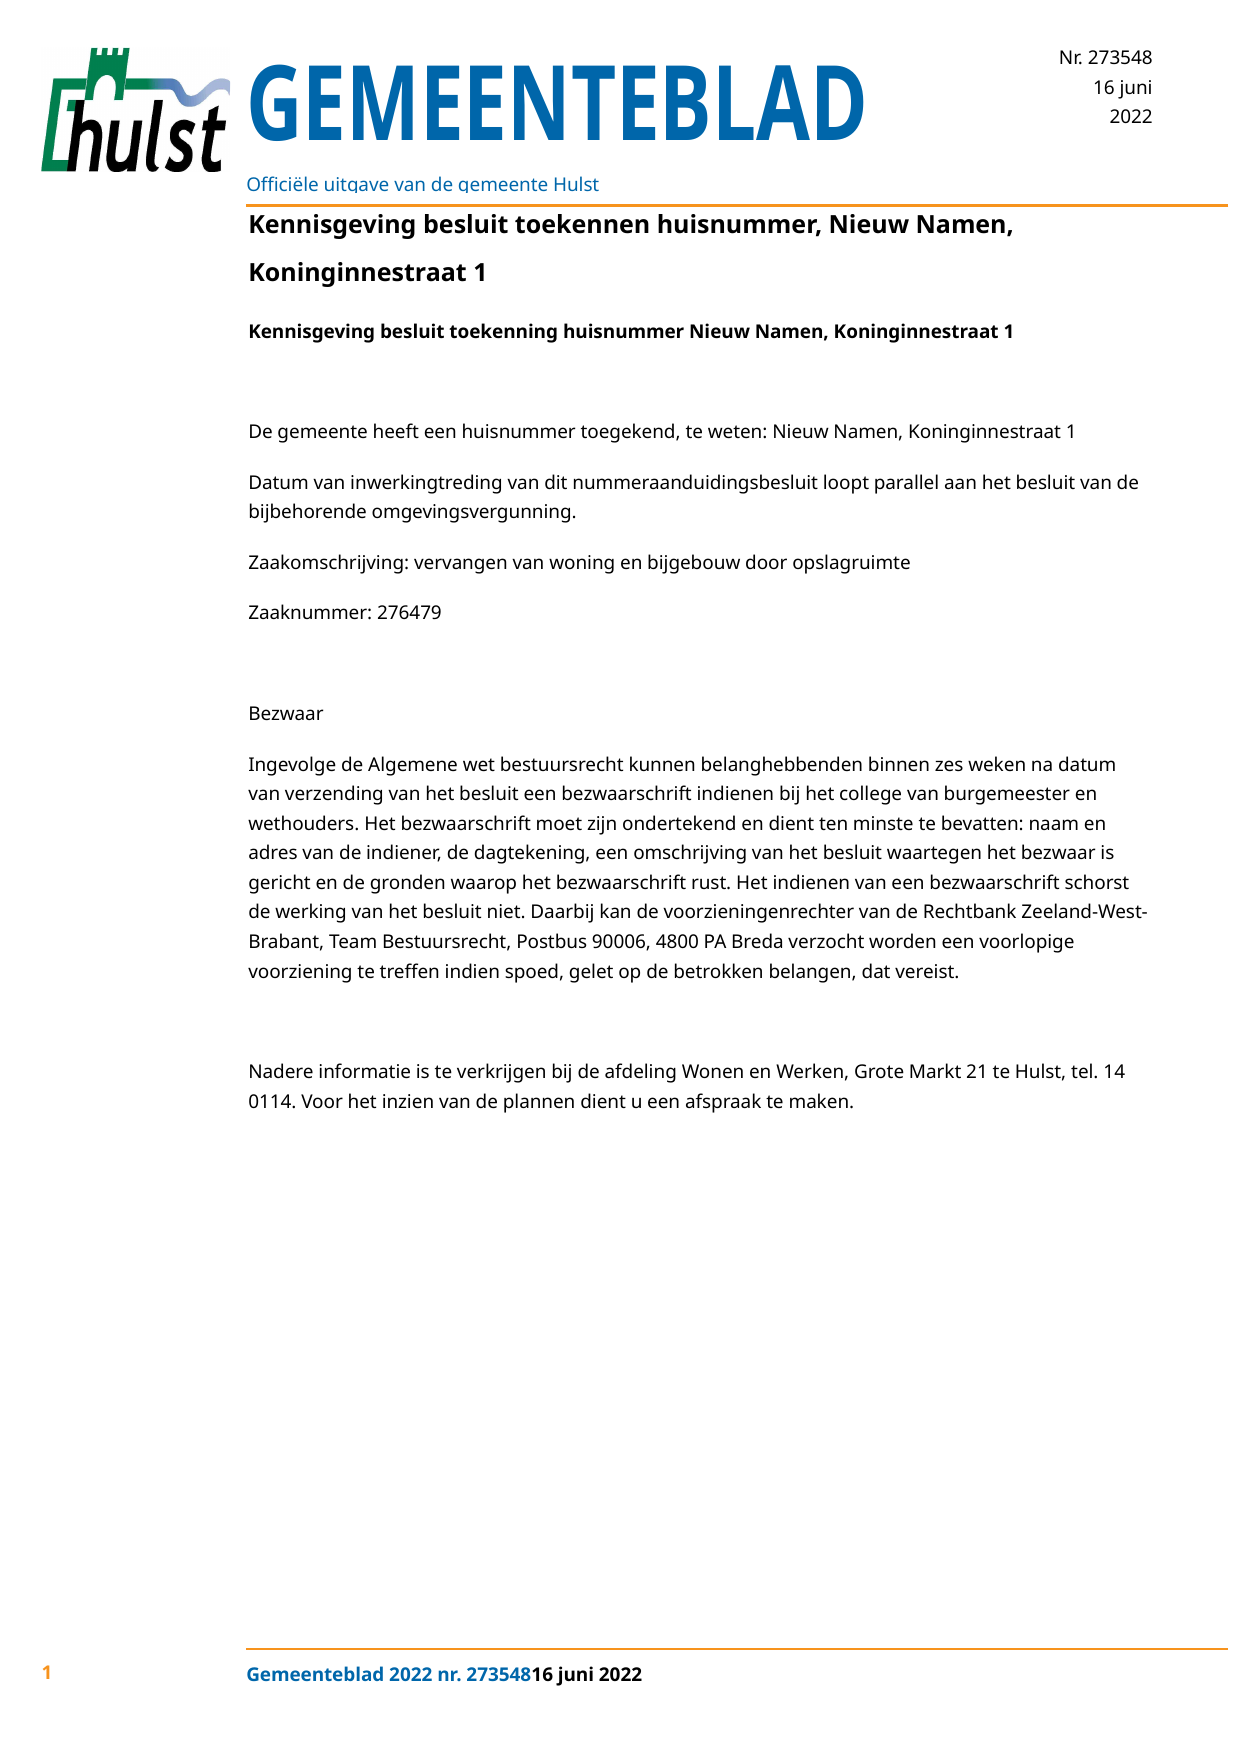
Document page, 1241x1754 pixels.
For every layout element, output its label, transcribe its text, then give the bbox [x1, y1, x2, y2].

text Zaaknummer: 276479 [248, 599, 1152, 625]
text Kennisgeving besluit toekenning huisnummer Nieuw Namen, Koninginnestraat 1 [248, 318, 1152, 344]
text Nadere informatie is te verkrijgen bij de afdeling Wonen en Werken, Grote Markt 21 te Hulst, tel. 14 0114. Voor het inzien van de plannen dient u een afspraak te maken. [248, 1059, 1152, 1114]
text Kennisgeving besluit toekennen huisnummer, Nieuw Namen, Koninginnestraat 1 [248, 207, 1152, 288]
text Ingevolge de Algemene wet bestuursrecht kunnen belanghebbenden binnen zes weken na datum van verzending van het besluit een bezwaarschrift indienen bij het college van burgemeester en wethouders. Het bezwaarschrift moet zijn ondertekend en dient ten minste te bevatten: naam en adres van de indiener, de dagtekening, een omschrijving van het besluit waartegen het bezwaar is gericht en de gronden waarop het bezwaarschrift rust. Het indienen van een bezwaarschrift schorst de werking van het besluit niet. Daarbij kan de voorzieningenrechter van de Rechtbank Zeeland-West-Brabant, Team Bestuursrecht, Postbus 90006, 4800 PA Breda verzocht worden een voorlopige voorziening te treffen indien spoed, gelet op de betrokken belangen, dat vereist. [248, 751, 1152, 984]
picture [41, 47, 231, 172]
text Bezwaar [248, 700, 1152, 726]
text Datum van inwerkingtreding van dit nummeraanduidingsbesluit loopt parallel aan het besluit van de bijbehorende omgevingsvergunning. [248, 469, 1152, 524]
text Zaakomschrijving: vervangen van woning en bijgebouw door opslagruimte [248, 549, 1152, 575]
text De gemeente heeft een huisnummer toegekend, te weten: Nieuw Namen, Koninginnestraat 1 [248, 419, 1152, 444]
